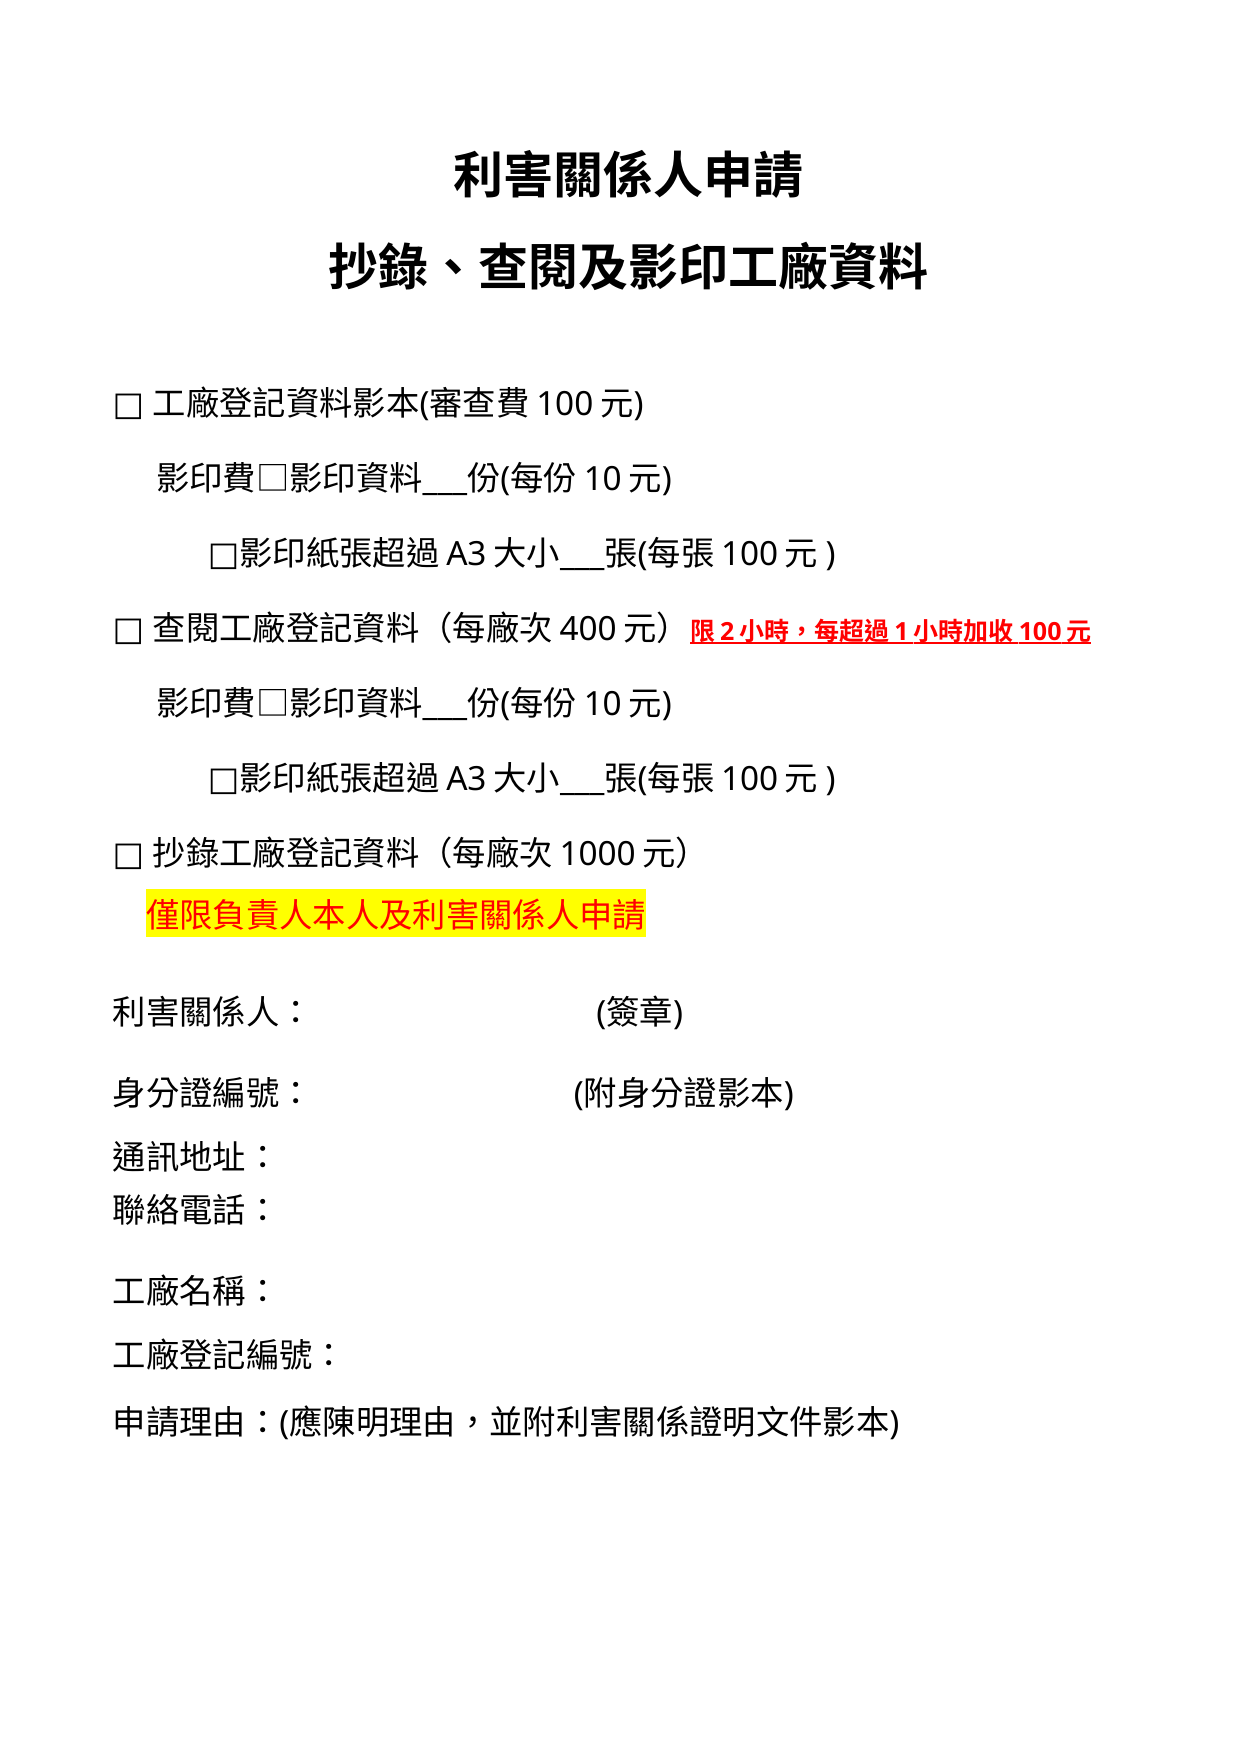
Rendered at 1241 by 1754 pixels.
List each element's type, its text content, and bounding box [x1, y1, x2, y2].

text 抄錄、查閱及影印工廠資料 [112, 227, 1144, 299]
text 身分證編號： (附身分證影本) [112, 1080, 1144, 1112]
text 聯絡電話： [112, 1197, 1144, 1229]
text 利害關係人申請 [112, 136, 1144, 208]
text □影印紙張超過A3大小___張(每張100元 ) [112, 513, 1144, 588]
text 影印費□影印資料___份(每份10元) [112, 438, 1144, 513]
text 影印費□影印資料___份(每份10元) [112, 663, 1144, 738]
text 工廠名稱： [112, 1279, 1144, 1310]
text 僅限負責人本人及利害關係人申請 [112, 888, 1144, 937]
text 利害關係人： (簽章) [112, 999, 1144, 1030]
text 通訊地址： [112, 1130, 1144, 1179]
text □ 工廠登記資料影本(審查費100元) [112, 363, 1144, 438]
text 申請理由：(應陳明理由，並附利害關係證明文件影本) [112, 1396, 1144, 1444]
text □ 抄錄工廠登記資料（每廠次1000元） [112, 813, 1144, 888]
text □影印紙張超過A3大小___張(每張100元 ) [112, 738, 1144, 813]
text 工廠登記編號： [112, 1329, 1144, 1377]
text □ 查閱工廠登記資料（每廠次400元）限2小時，每超過1小時加收100元 [112, 588, 1144, 663]
